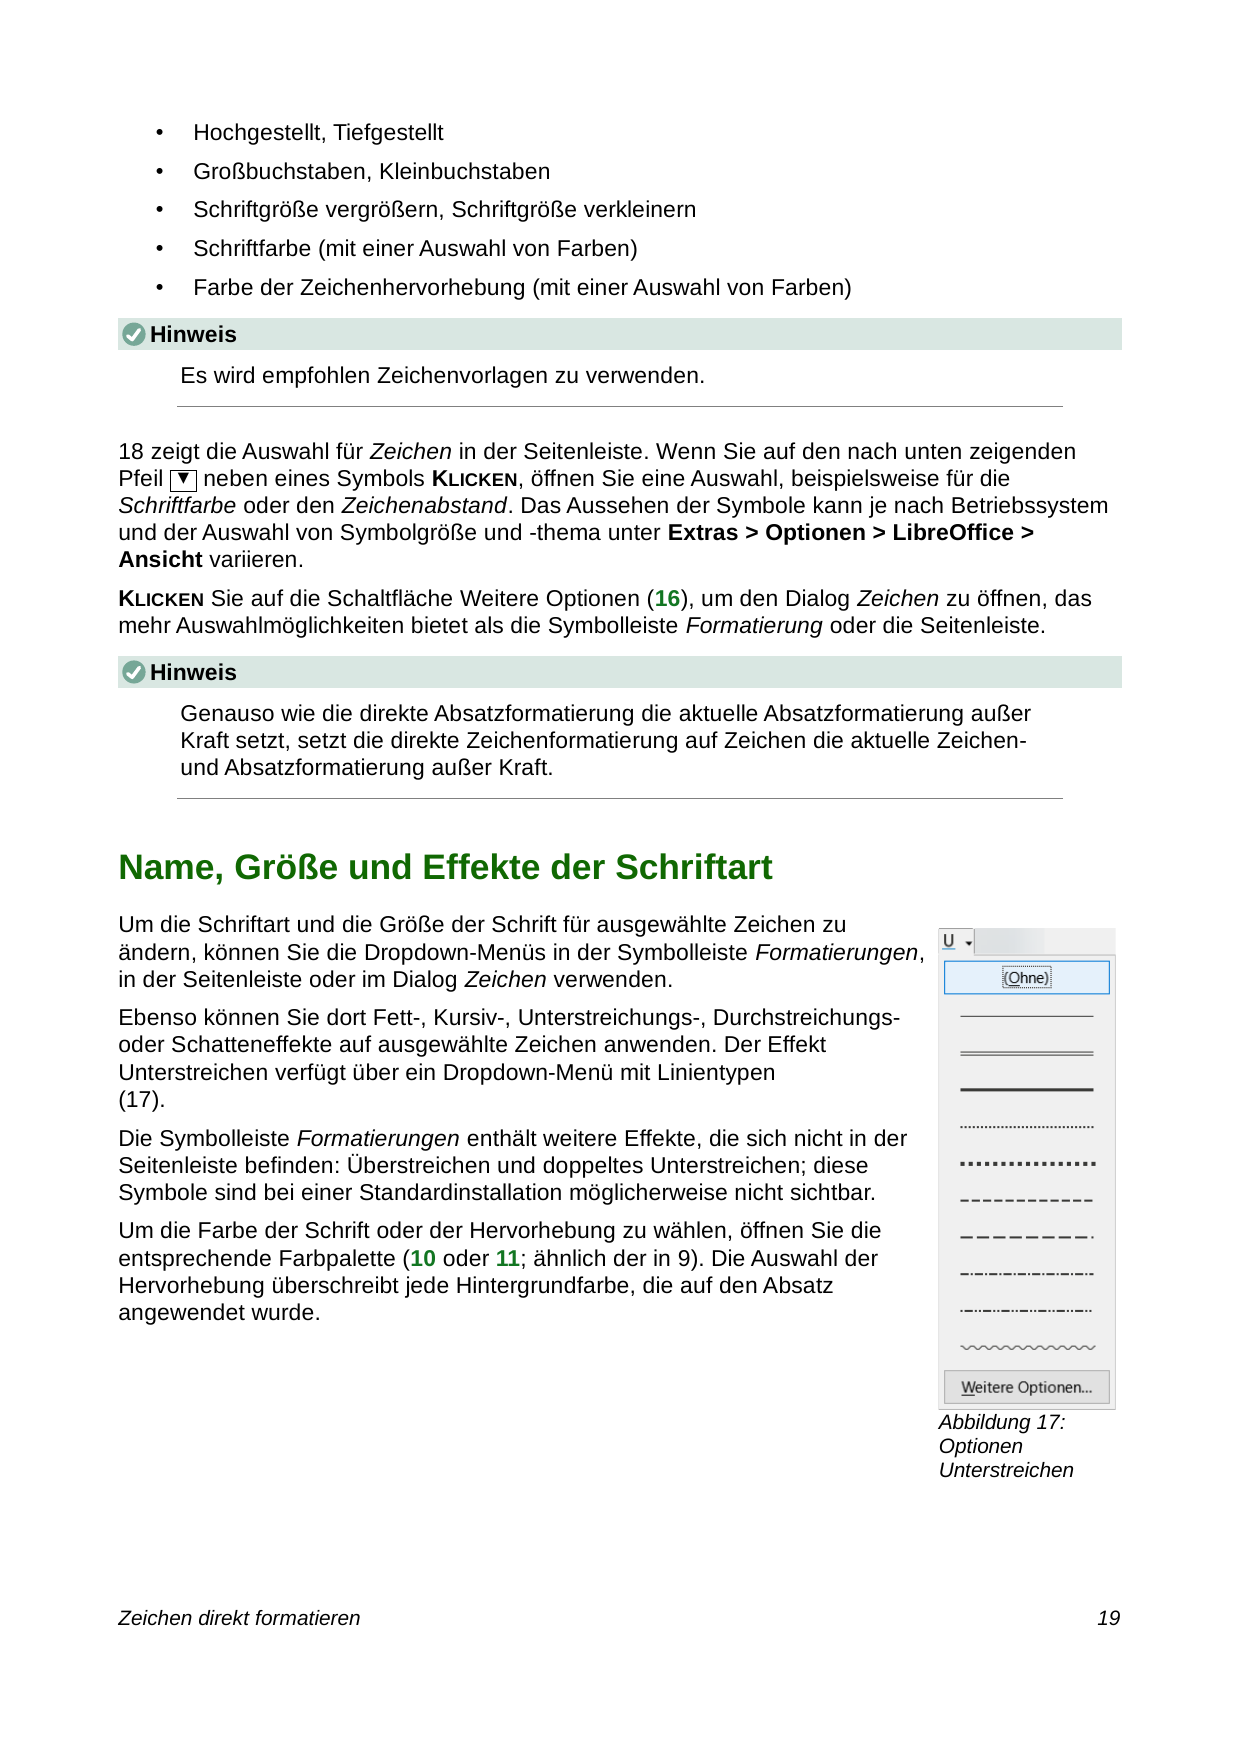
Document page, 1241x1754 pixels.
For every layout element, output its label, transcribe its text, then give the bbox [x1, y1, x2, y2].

list Schriftgröße vergrößern, Schriftgröße verkleinern [156, 196, 1122, 223]
text Abbildung 17: Optionen Unterstreichen [938, 1410, 1116, 1482]
list Schriftfarbe (mit einer Auswahl von Farben) [156, 235, 1122, 262]
list Großbuchstaben, Kleinbuchstaben [156, 157, 1122, 184]
text Es wird empfohlen Zeichenvorlagen zu verwenden. [177, 362, 1063, 406]
picture [938, 928, 1116, 1410]
subtitle Hinweis [118, 656, 1122, 688]
text Die Symbolleiste Formatierungen enthält weitere Effekte, die sich nicht in der Seitenleiste befinden: Überstreichen und doppeltes Unterstreichen; diese Symbole sind bei einer Standardinstallation möglicherweise nicht sichtbar. [118, 1124, 938, 1205]
text Genauso wie die direkte Absatzformatierung die aktuelle Absatzformatierung außer Kraft setzt, setzt die direkte Zeichenformatierung auf Zeichen die aktuelle Zeichen- und Absatzformatierung außer Kraft. [177, 699, 1063, 798]
subtitle Name, Größe und Effekte der Schriftart [118, 847, 1122, 887]
text Um die Farbe der Schrift oder der Hervorhebung zu wählen, öffnen Sie die entsprechende Farbpalette (10 oder 11; ähnlich der in Abbildung 9). Die Auswahl der Hervorhebung überschreibt jede Hintergrundfarbe, die auf den Absatz angewendet wurde. [118, 1217, 938, 1325]
list Hochgestellt, Tiefgestellt [156, 118, 1122, 145]
text Um die Schriftart und die Größe der Schrift für ausgewählte Zeichen zu ändern, können Sie die Dropdown-Menüs in der Symbolleiste Formatierungen, in der Seitenleiste oder im Dialog Zeichen verwenden. [118, 911, 1122, 992]
subtitle Hinweis [118, 318, 1122, 350]
list Farbe der Zeichenhervorhebung (mit einer Auswahl von Farben) [156, 273, 1122, 301]
text Klicken Sie auf die Schaltfläche Weitere Optionen (16), um den Dialog Zeichen zu öffnen, das mehr Auswahlmöglichkeiten bietet als die Symbolleiste Formatierung oder die Seitenleiste. [118, 584, 1122, 638]
text Ebenso können Sie dort Fett-, Kursiv-, Unterstreichungs-, Durchstreichungs- oder Schatteneffekte auf ausgewählte Zeichen anwenden. Der Effekt Unterstreichen verfügt über ein Dropdown-Menü mit Linientypen (Abbildung 17). [118, 1004, 938, 1112]
text Abbildung 18 zeigt die Auswahl für Zeichen in der Seitenleiste. Wenn Sie auf den nach unten zeigenden Pfeil ▾ neben eines Symbols Klicken, öffnen Sie eine Auswahl, beispielsweise für die Schriftfarbe oder den Zeichenabstand. Das Aussehen der Symbole kann je nach Betriebssystem und der Auswahl von Symbolgröße und -thema unter Extras > Optionen > LibreOffice > Ansicht variieren. [118, 437, 1122, 572]
